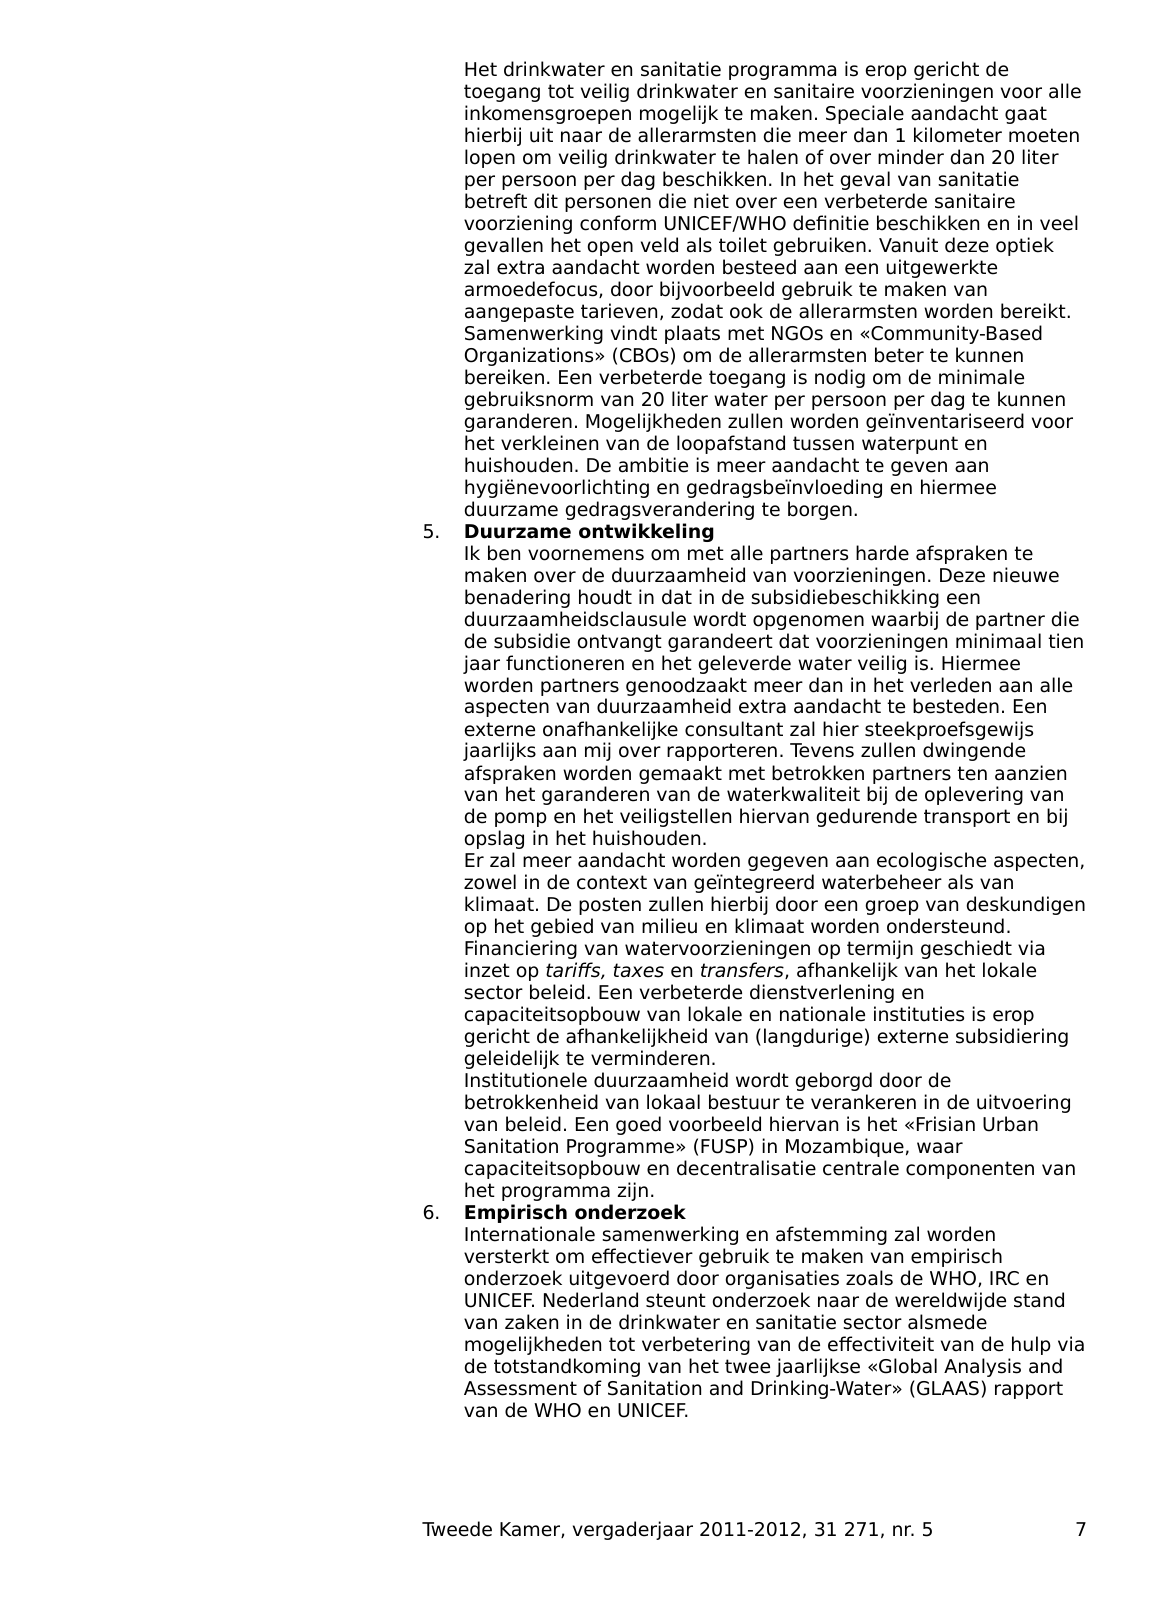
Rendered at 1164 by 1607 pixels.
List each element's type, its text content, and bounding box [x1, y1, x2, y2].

text Ik ben voornemens om met alle partners harde afspraken te maken over de duurzaamheid van voorzieningen. Deze nieuwe benadering houdt in dat in de subsidiebeschikking een duurzaamheidsclausule wordt opgenomen waarbij de partner die de subsidie ontvangt garandeert dat voorzieningen minimaal tien jaar functioneren en het geleverde water veilig is. Hiermee worden partners genoodzaakt meer dan in het verleden aan alle aspecten van duurzaamheid extra aandacht te besteden. Een externe onafhankelijke consultant zal hier steekproefsgewijs jaarlijks aan mij over rapporteren. Tevens zullen dwingende afspraken worden gemaakt met betrokken partners ten aanzien van het garanderen van de waterkwaliteit bij de oplevering van de pomp en het veiligstellen hiervan gedurende transport en bij opslag in het huishouden. [464, 543, 1087, 850]
text Internationale samenwerking en afstemming zal worden versterkt om effectiever gebruik te maken van empirisch onderzoek uitgevoerd door organisaties zoals de WHO, IRC en UNICEF. Nederland steunt onderzoek naar de wereldwijde stand van zaken in de drinkwater en sanitatie sector alsmede mogelijkheden tot verbetering van de effectiviteit van de hulp via de totstandkoming van het twee jaarlijkse «Global Analysis and Assessment of Sanitation and Drinking-Water» (GLAAS) rapport van de WHO en UNICEF. [464, 1224, 1087, 1422]
text 5. Duurzame ontwikkeling [422, 521, 1087, 543]
text Het drinkwater en sanitatie programma is erop gericht de toegang tot veilig drinkwater en sanitaire voorzieningen voor alle inkomensgroepen mogelijk te maken. Speciale aandacht gaat hierbij uit naar de allerarmsten die meer dan 1 kilometer moeten lopen om veilig drinkwater te halen of over minder dan 20 liter per persoon per dag beschikken. In het geval van sanitatie betreft dit personen die niet over een verbeterde sanitaire voorziening conform UNICEF/WHO definitie beschikken en in veel gevallen het open veld als toilet gebruiken. Vanuit deze optiek zal extra aandacht worden besteed aan een uitgewerkte armoedefocus, door bijvoorbeeld gebruik te maken van aangepaste tarieven, zodat ook de allerarmsten worden bereikt. Samenwerking vindt plaats met NGOs en «Community-Based Organizations» (CBOs) om de allerarmsten beter te kunnen bereiken. Een verbeterde toegang is nodig om de minimale gebruiksnorm van 20 liter water per persoon per dag te kunnen garanderen. Mogelijkheden zullen worden geïnventariseerd voor het verkleinen van de loopafstand tussen waterpunt en huishouden. De ambitie is meer aandacht te geven aan hygiënevoorlichting en gedragsbeïnvloeding en hiermee duurzame gedragsverandering te borgen. [464, 59, 1087, 521]
text 6. Empirisch onderzoek [422, 1202, 1087, 1224]
text Er zal meer aandacht worden gegeven aan ecologische aspecten, zowel in de context van geïntegreerd waterbeheer als van klimaat. De posten zullen hierbij door een groep van deskundigen op het gebied van milieu en klimaat worden ondersteund. [464, 850, 1087, 938]
text Institutionele duurzaamheid wordt geborgd door de betrokkenheid van lokaal bestuur te verankeren in de uitvoering van beleid. Een goed voorbeeld hiervan is het «Frisian Urban Sanitation Programme» (FUSP) in Mozambique, waar capaciteitsopbouw en decentralisatie centrale componenten van het programma zijn. [464, 1070, 1087, 1202]
text Financiering van watervoorzieningen op termijn geschiedt via inzet op tariffs, taxes en transfers, afhankelijk van het lokale sector beleid. Een verbeterde dienstverlening en capaciteitsopbouw van lokale en nationale instituties is erop gericht de afhankelijkheid van (langdurige) externe subsidiering geleidelijk te verminderen. [464, 938, 1087, 1070]
